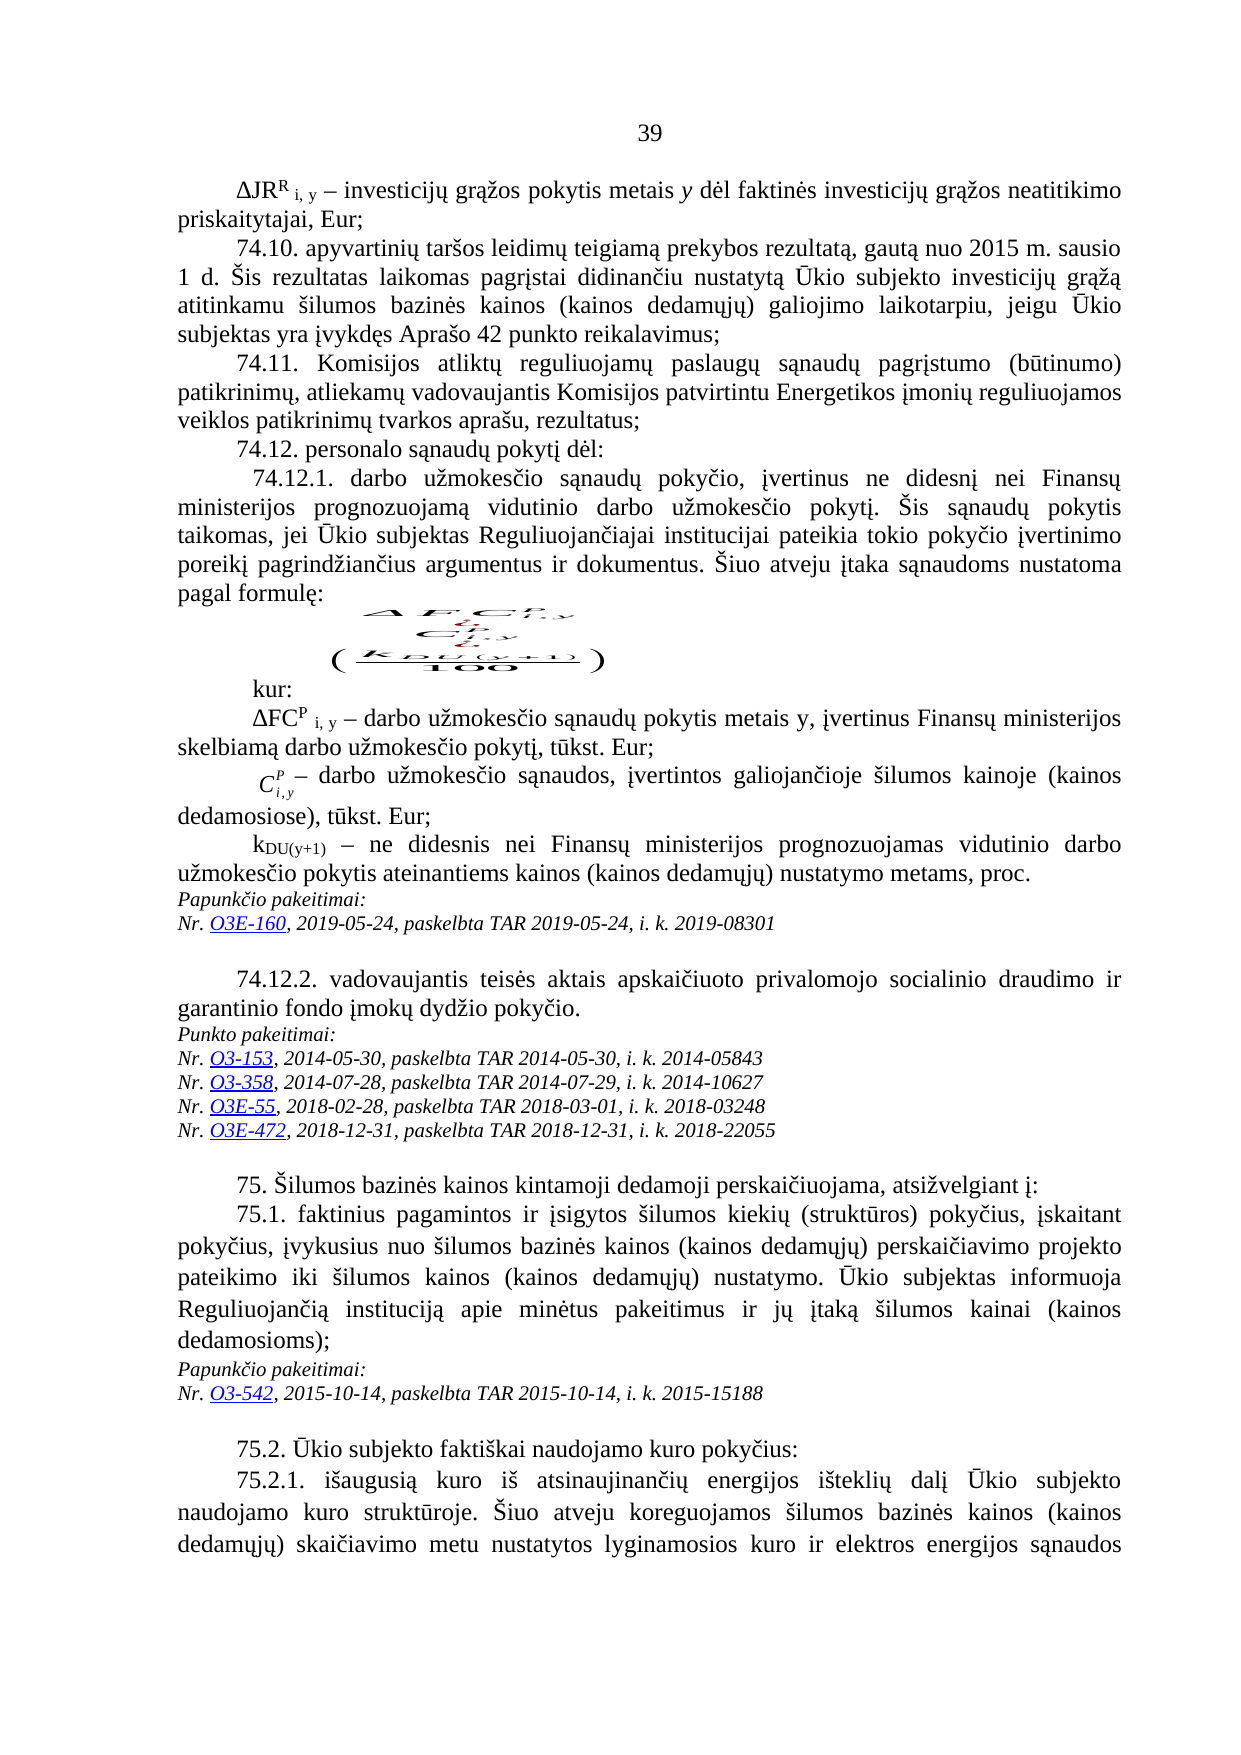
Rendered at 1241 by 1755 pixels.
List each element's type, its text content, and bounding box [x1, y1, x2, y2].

text 75.2. Ūkio subjekto faktiškai naudojamo kuro pokyčius: [177, 1434, 1122, 1463]
text 75.1. faktinius pagamintos ir įsigytos šilumos kiekių (struktūros) pokyčius, įskaitant pokyčius, įvykusius nuo šilumos bazinės kainos (kainos dedamųjų) perskaičiavimo projekto pateikimo iki šilumos kainos (kainos dedamųjų) nustatymo. Ūkio subjektas informuoja Reguliuojančią instituciją apie minėtus pakeitimus ir jų įtaką šilumos kainai (kainos dedamosioms); [177, 1199, 1122, 1354]
text 74.12. personalo sąnaudų pokytį dėl: [177, 434, 1122, 463]
text 75.2.1. išaugusią kuro iš atsinaujinančių energijos išteklių dalį Ūkio subjekto naudojamo kuro struktūroje. Šiuo atveju koreguojamos šilumos bazinės kainos (kainos dedamųjų) skaičiavimo metu nustatytos lyginamosios kuro ir elektros energijos sąnaudos [177, 1466, 1122, 1557]
text kur: [177, 674, 1122, 703]
text ∆FCP i, y – darbo užmokesčio sąnaudų pokytis metais y, įvertinus Finansų ministerijos skelbiamą darbo užmokesčio pokytį, tūkst. Eur; [177, 703, 1122, 760]
text Punkto pakeitimai: [177, 1021, 1122, 1046]
text kDU(y+1) – ne didesnis nei Finansų ministerijos prognozuojamas vidutinio darbo užmokesčio pokytis ateinantiems kainos (kainos dedamųjų) nustatymo metams, proc. [177, 829, 1122, 887]
text 74.12.2. vadovaujantis teisės aktais apskaičiuoto privalomojo socialinio draudimo ir garantinio fondo įmokų dydžio pokyčio. [177, 964, 1122, 1021]
text Nr. O3-153, 2014-05-30, paskelbta TAR 2014-05-30, i. k. 2014-05843 [177, 1046, 1122, 1069]
text Nr. O3-542, 2015-10-14, paskelbta TAR 2015-10-14, i. k. 2015-15188 [177, 1381, 1122, 1405]
text Nr. O3-358, 2014-07-28, paskelbta TAR 2014-07-29, i. k. 2014-10627 [177, 1069, 1122, 1094]
text 74.12.1. darbo užmokesčio sąnaudų pokyčio, įvertinus ne didesnį nei Finansų ministerijos prognozuojamą vidutinio darbo užmokesčio pokytį. Šis sąnaudų pokytis taikomas, jei Ūkio subjektas Reguliuojančiajai institucijai pateikia tokio pokyčio įvertinimo poreikį pagrindžiančius argumentus ir dokumentus. Šiuo atveju įtaka sąnaudoms nustatoma pagal formulę: [177, 463, 1122, 607]
text – darbo užmokesčio sąnaudos, įvertintos galiojančioje šilumos kainoje (kainos dedamosiose), tūkst. Eur; [177, 760, 1122, 829]
text ∆JRR i, y – investicijų grąžos pokytis metais y dėl faktinės investicijų grąžos neatitikimo priskaitytajai, Eur; [177, 176, 1122, 233]
text 74.10. apyvartinių taršos leidimų teigiamą prekybos rezultatą, gautą nuo 2015 m. sausio 1 d. Šis rezultatas laikomas pagrįstai didinančiu nustatytą Ūkio subjekto investicijų grąžą atitinkamu šilumos bazinės kainos (kainos dedamųjų) galiojimo laikotarpiu, jeigu Ūkio subjektas yra įvykdęs Aprašo 42 punkto reikalavimus; [177, 233, 1122, 348]
text Papunkčio pakeitimai: [177, 887, 1122, 911]
text 75. Šilumos bazinės kainos kintamoji dedamoji perskaičiuojama, atsižvelgiant į: [177, 1171, 1122, 1199]
text Papunkčio pakeitimai: [177, 1357, 1122, 1381]
text Nr. O3E-160, 2019-05-24, paskelbta TAR 2019-05-24, i. k. 2019-08301 [177, 911, 1122, 935]
text 74.11. Komisijos atliktų reguliuojamų paslaugų sąnaudų pagrįstumo (būtinumo) patikrinimų, atliekamų vadovaujantis Komisijos patvirtintu Energetikos įmonių reguliuojamos veiklos patikrinimų tvarkos aprašu, rezultatus; [177, 348, 1122, 434]
text Nr. O3E-55, 2018-02-28, paskelbta TAR 2018-03-01, i. k. 2018-03248 [177, 1094, 1122, 1118]
text Nr. O3E-472, 2018-12-31, paskelbta TAR 2018-12-31, i. k. 2018-22055 [177, 1118, 1122, 1142]
